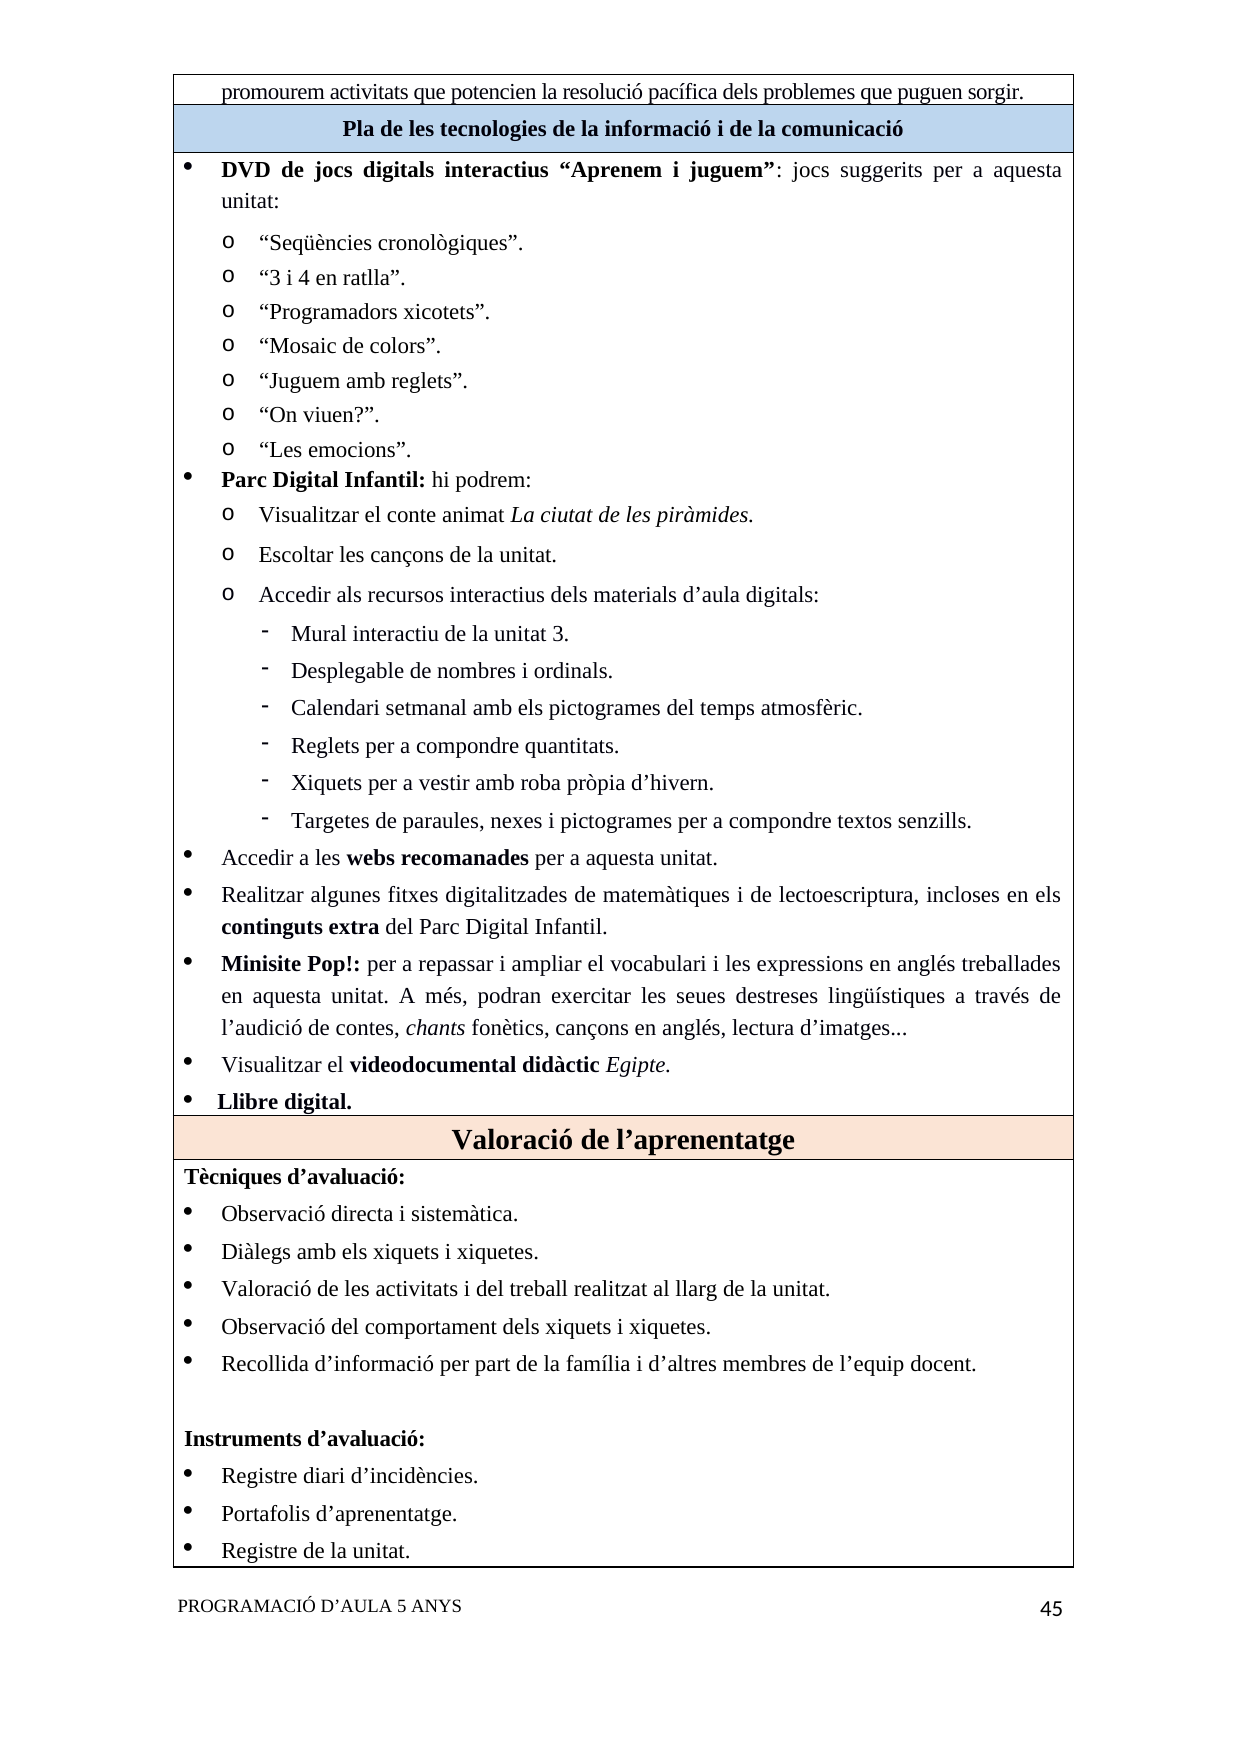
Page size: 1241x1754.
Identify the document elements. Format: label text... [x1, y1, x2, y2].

table_cell Valoració de l’aprenentatge [174, 1116, 1073, 1159]
table_cell Tècniques d’avaluació: Observació directa i sistemàtica. Diàlegs amb els xiquets i xiquetes. Valoració de les activitats i del treball realitzat al llarg de la unitat. Observació del comportament dels xiquets i xiquetes. Recollida d’informació per part de la família i d’altres membres de l’equip docent. Instruments d’avaluació: Registre diari d’incidències. Portafolis d’aprenentatge. Registre de la unitat. [174, 1160, 1073, 1566]
table_cell DVD de jocs digitals interactius “Aprenem i juguem”: jocs suggerits per a aquesta unitat: “Seqüències cronològiques”. “3 i 4 en ratlla”. “Programadors xicotets”. “Mosaic de colors”. “Juguem amb reglets”. “On viuen?”. “Les emocions”. Parc Digital Infantil: hi podrem: Visualitzar el conte animat La ciutat de les piràmides. Escoltar les cançons de la unitat. Accedir als recursos interactius dels materials d’aula digitals: Mural interactiu de la unitat 3. Desplegable de nombres i ordinals. Calendari setmanal amb els pictogrames del temps atmosfèric. Reglets per a compondre quantitats. Xiquets per a vestir amb roba pròpia d’hivern. Targetes de paraules, nexes i pictogrames per a compondre textos senzills. Accedir a les webs recomanades per a aquesta unitat. Realitzar algunes fitxes digitalitzades de matemàtiques i de lectoescriptura, incloses en els continguts extra del Parc Digital Infantil. Minisite Pop!: per a repassar i ampliar el vocabulari i les expressions en anglés treballades en aquesta unitat. A més, podran exercitar les seues destreses lingüístiques a través de l’audició de contes, chants fonètics, cançons en anglés, lectura d’imatges... Visualitzar el videodocumental didàctic Egipte. Llibre digital. [174, 153, 1073, 1115]
table_cell Pla de les tecnologies de la informació i de la comunicació [174, 105, 1073, 152]
table_cell promourem activitats que potencien la resolució pacífica dels problemes que puguen sorgir. [174, 75, 1073, 104]
